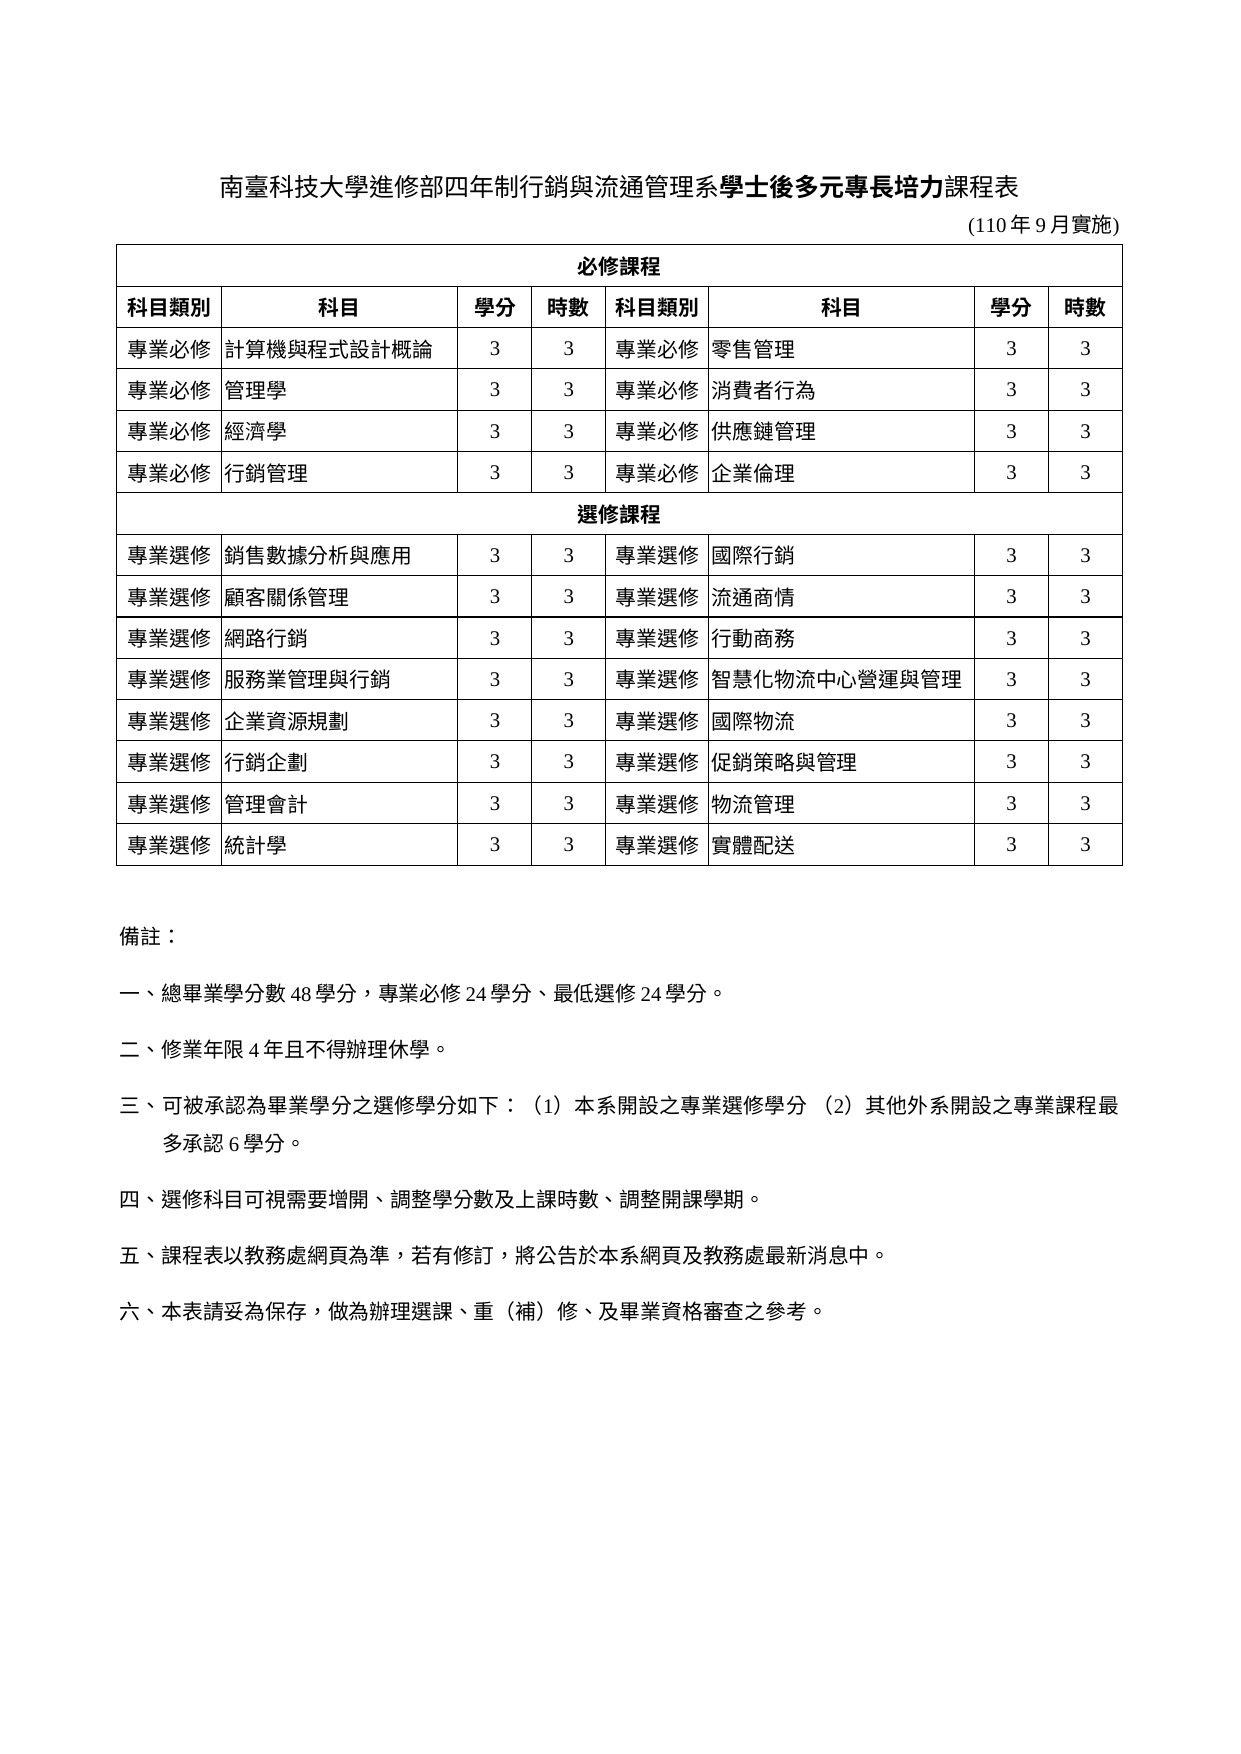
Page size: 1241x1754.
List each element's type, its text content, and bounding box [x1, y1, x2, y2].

table_cell 3 [458, 783, 531, 823]
table_cell 企業倫理 [709, 452, 974, 492]
table_cell 供應鏈管理 [709, 411, 974, 451]
table_cell 3 [975, 659, 1048, 699]
table_cell [221, 866, 458, 898]
table_cell 3 [532, 700, 605, 740]
table_cell 3 [975, 369, 1048, 409]
table_cell 二、修業年限4年且不得辦理休學。 [117, 1011, 1122, 1067]
table_cell 專業選修 [606, 700, 708, 740]
table_cell 3 [532, 576, 605, 616]
table_cell 管理會計 [222, 783, 457, 823]
table_cell 統計學 [222, 824, 457, 864]
table_cell 3 [532, 369, 605, 409]
table_cell 時數 [532, 287, 605, 327]
table_cell 行動商務 [709, 618, 974, 658]
table_cell 服務業管理與行銷 [222, 659, 457, 699]
table_cell 專業必修 [117, 452, 221, 492]
table_cell 零售管理 [709, 328, 974, 368]
table_cell 3 [458, 700, 531, 740]
table_cell 經濟學 [222, 411, 457, 451]
table_cell 3 [458, 741, 531, 782]
table_cell 3 [975, 328, 1048, 368]
table_cell 學分 [975, 287, 1048, 327]
table_cell 3 [458, 824, 531, 864]
table_cell 3 [1049, 576, 1122, 616]
table_cell 專業選修 [117, 741, 221, 782]
table_cell 促銷策略與管理 [709, 741, 974, 782]
table_cell 專業選修 [606, 576, 708, 616]
table_cell 物流管理 [709, 783, 974, 823]
table_cell 3 [532, 659, 605, 699]
table_cell 科目 [222, 287, 457, 327]
table_cell 專業必修 [606, 452, 708, 492]
table_cell 三、可被承認為畢業學分之選修學分如下：（1）本系開設之專業選修學分 （2）其他外系開設之專業課程最多承認6學分。 [117, 1067, 1122, 1161]
table_cell 專業選修 [117, 659, 221, 699]
table_cell 專業必修 [117, 328, 221, 368]
table_cell 3 [532, 411, 605, 451]
table_cell 3 [975, 824, 1048, 864]
table_cell 3 [1049, 411, 1122, 451]
table_cell [975, 866, 1048, 898]
table_cell 六、本表請妥為保存，做為辦理選課、重（補）修、及畢業資格審查之參考。 [117, 1273, 1122, 1329]
table_cell 智慧化物流中心營運與管理 [709, 659, 974, 699]
table_cell 3 [975, 700, 1048, 740]
table_cell [117, 866, 221, 898]
table_cell 科目類別 [117, 287, 221, 327]
table_cell 3 [975, 411, 1048, 451]
table_cell 3 [458, 328, 531, 368]
table_cell 學分 [458, 287, 531, 327]
table_cell 3 [532, 328, 605, 368]
table_cell 3 [1049, 700, 1122, 740]
table_cell 必修課程 [117, 245, 1122, 286]
table_cell 3 [458, 411, 531, 451]
table_cell [458, 866, 532, 898]
table_cell 專業選修 [606, 535, 708, 575]
table_cell [709, 866, 974, 898]
table_cell 國際物流 [709, 700, 974, 740]
table_cell 3 [975, 452, 1048, 492]
table_cell 企業資源規劃 [222, 700, 457, 740]
table_header 南臺科技大學進修部四年制行銷與流通管理系學士後多元專長培力課程表 (110年9月實施) [117, 165, 1122, 244]
table_cell 3 [975, 576, 1048, 616]
table_cell 3 [1049, 535, 1122, 575]
table_cell [605, 866, 709, 898]
table_cell 3 [1049, 452, 1122, 492]
table_cell 專業選修 [117, 700, 221, 740]
table_cell 專業選修 [606, 783, 708, 823]
table_cell 專業選修 [606, 741, 708, 782]
table_cell 專業選修 [606, 824, 708, 864]
table_cell 專業選修 [117, 618, 221, 658]
table_cell 3 [1049, 659, 1122, 699]
table_cell 科目 [709, 287, 974, 327]
table_cell 國際行銷 [709, 535, 974, 575]
table_cell 3 [458, 659, 531, 699]
table_cell 3 [532, 741, 605, 782]
table_cell 時數 [1049, 287, 1122, 327]
table_cell 3 [975, 535, 1048, 575]
table_cell 顧客關係管理 [222, 576, 457, 616]
table_cell 專業必修 [117, 369, 221, 409]
table_cell 3 [975, 618, 1048, 658]
table_cell 3 [458, 576, 531, 616]
table_cell 3 [532, 618, 605, 658]
table_cell 實體配送 [709, 824, 974, 864]
table_cell 3 [532, 452, 605, 492]
table_cell 3 [1049, 328, 1122, 368]
table_cell 科目類別 [606, 287, 708, 327]
table_cell 3 [975, 783, 1048, 823]
table_cell 消費者行為 [709, 369, 974, 409]
table_cell [532, 866, 605, 898]
table_cell 專業必修 [117, 411, 221, 451]
table_cell 流通商情 [709, 576, 974, 616]
table_cell 3 [532, 824, 605, 864]
table_cell 專業選修 [606, 659, 708, 699]
table_cell 3 [1049, 369, 1122, 409]
table_cell 備註： 一、總畢業學分數48學分，專業必修24學分、最低選修24學分。 [117, 898, 1122, 1011]
table_cell 五、課程表以教務處網頁為準，若有修訂，將公告於本系網頁及教務處最新消息中。 [117, 1217, 1122, 1273]
table_cell 3 [458, 618, 531, 658]
table_cell 行銷管理 [222, 452, 457, 492]
table_cell 3 [1049, 783, 1122, 823]
table_cell 專業選修 [606, 618, 708, 658]
table_cell 管理學 [222, 369, 457, 409]
table_cell 3 [1049, 741, 1122, 782]
table_cell 銷售數據分析與應用 [222, 535, 457, 575]
table_cell 3 [532, 535, 605, 575]
table_cell 3 [532, 783, 605, 823]
table_cell 3 [975, 741, 1048, 782]
table_cell 選修課程 [117, 493, 1122, 534]
table_cell 專業選修 [117, 576, 221, 616]
table_cell 專業選修 [117, 535, 221, 575]
table_cell 專業選修 [117, 783, 221, 823]
table_cell 專業必修 [606, 369, 708, 409]
table_cell 3 [1049, 824, 1122, 864]
table_cell 3 [458, 535, 531, 575]
table_cell 四、選修科目可視需要增開、調整學分數及上課時數、調整開課學期。 [117, 1161, 1122, 1217]
table_cell [1049, 866, 1122, 898]
table_cell 計算機與程式設計概論 [222, 328, 457, 368]
table_cell 行銷企劃 [222, 741, 457, 782]
table_cell 專業必修 [606, 328, 708, 368]
table_cell 3 [1049, 618, 1122, 658]
table_cell 網路行銷 [222, 618, 457, 658]
table_cell 3 [458, 452, 531, 492]
table_cell 3 [458, 369, 531, 409]
table_cell 專業必修 [606, 411, 708, 451]
table_cell 專業選修 [117, 824, 221, 864]
